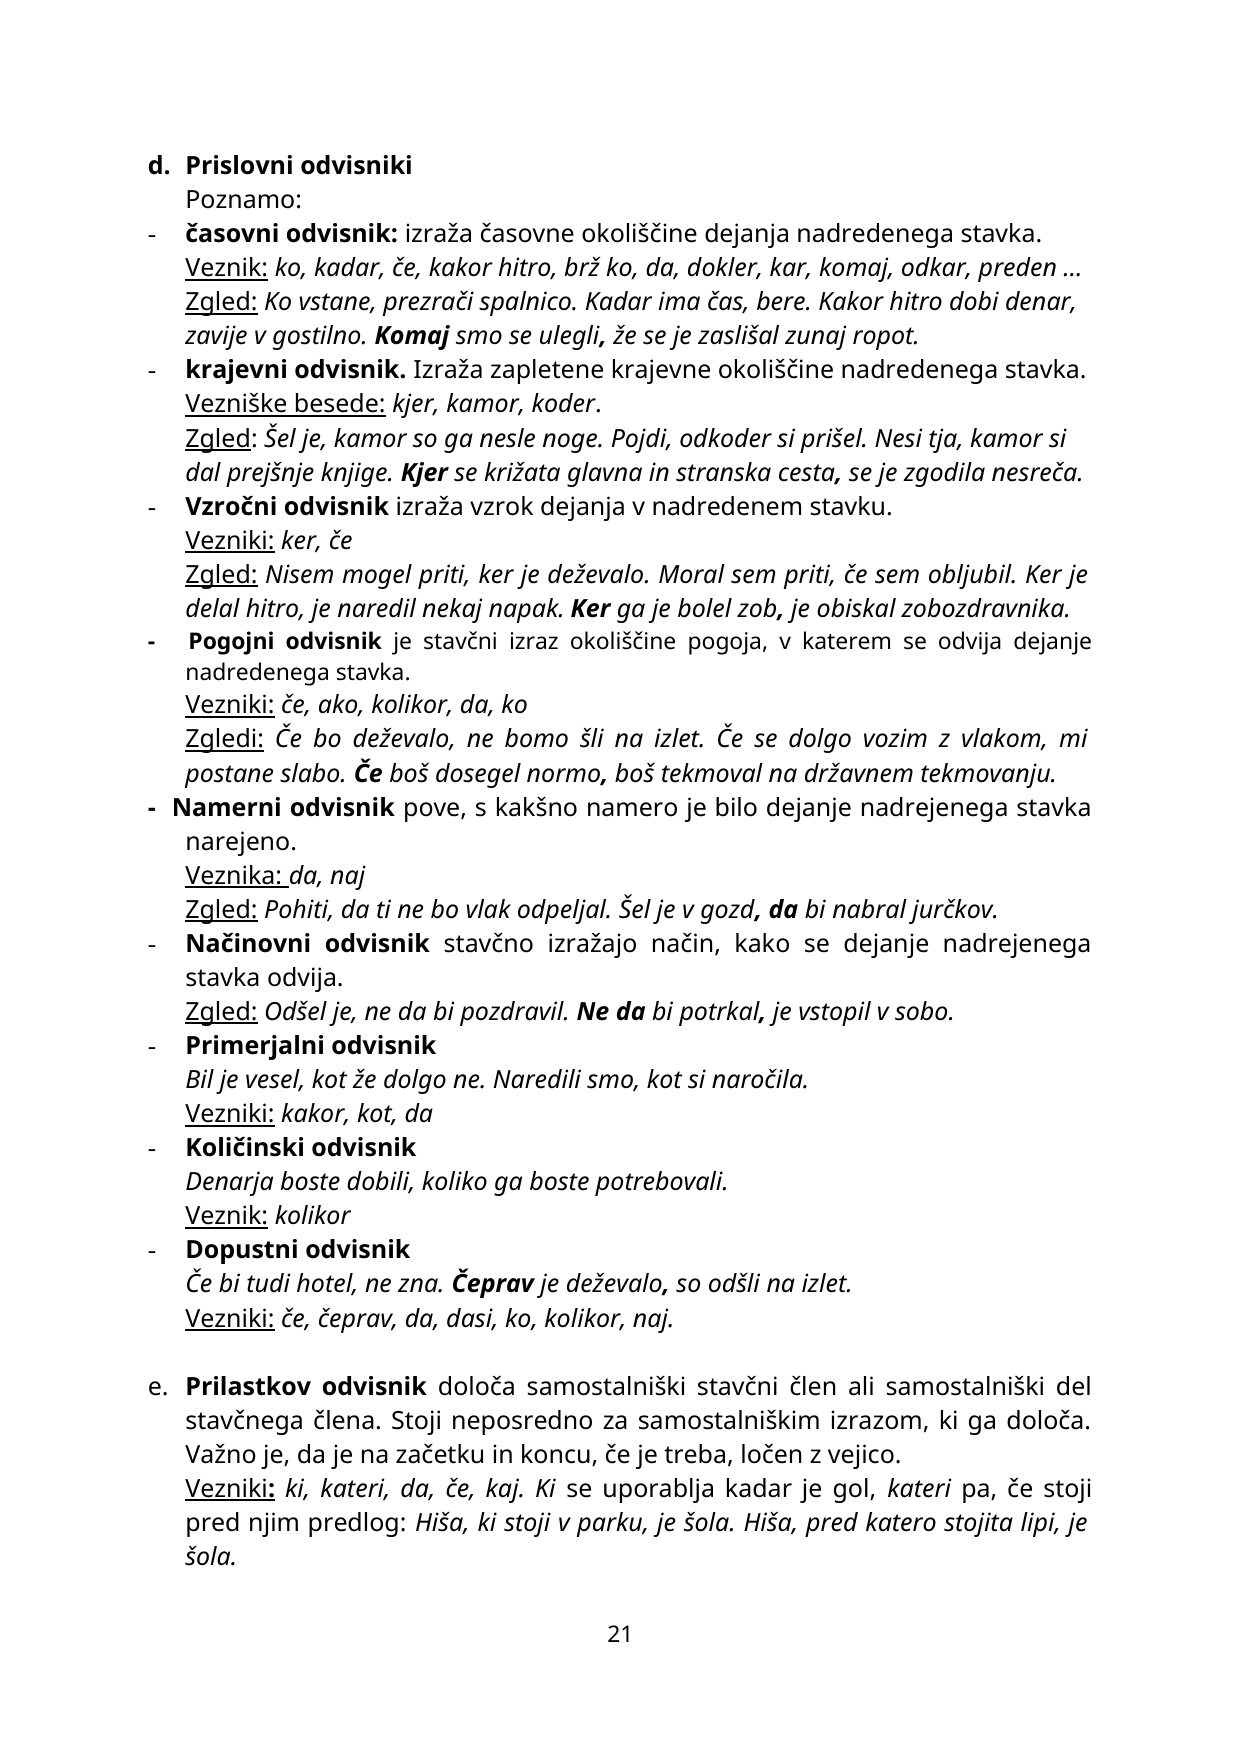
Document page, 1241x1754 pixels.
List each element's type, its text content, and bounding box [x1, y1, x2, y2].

text Vezniške besede: kjer, kamor, koder. [185, 386, 1092, 420]
text Denarja boste dobili, koliko ga boste potrebovali. [185, 1164, 1092, 1198]
text Vezniki: kakor, kot, da [185, 1096, 1092, 1130]
text Zgledi: Če bo deževalo, ne bomo šli na izlet. Če se dolgo vozim z vlakom, mi postane slabo. Če boš dosegel normo, boš tekmoval na državnem tekmovanju. [185, 721, 1092, 789]
list Dopustni odvisnik [148, 1232, 1092, 1266]
text Zgled: Šel je, kamor so ga nesle noge. Pojdi, odkoder si prišel. Nesi tja, kamor si dal prejšnje knjige. Kjer se križata glavna in stranska cesta, se je zgodila nesreča. [185, 420, 1092, 488]
text Če bi tudi hotel, ne zna. Čeprav je deževalo, so odšli na izlet. [185, 1266, 1092, 1300]
text Vezniki: če, čeprav, da, dasi, ko, kolikor, naj. [185, 1300, 1092, 1334]
text Zgled: Nisem mogel priti, ker je deževalo. Moral sem priti, če sem obljubil. Ker je delal hitro, je naredil nekaj napak. Ker ga je bolel zob, je obiskal zobozdravnika. [185, 556, 1092, 624]
text Bil je vesel, kot že dolgo ne. Naredili smo, kot si naročila. [185, 1062, 1092, 1096]
list Vzročni odvisnik izraža vzrok dejanja v nadredenem stavku. [148, 488, 1092, 522]
list Primerjalni odvisnik [148, 1028, 1092, 1062]
text - Namerni odvisnik pove, s kakšno namero je bilo dejanje nadrejenega stavka narejeno. [148, 789, 1092, 857]
text Veznik: ko, kadar, če, kakor hitro, brž ko, da, dokler, kar, komaj, odkar, preden … [185, 250, 1092, 284]
text Zgled: Ko vstane, prezrači spalnico. Kadar ima čas, bere. Kakor hitro dobi denar, zavije v gostilno. Komaj smo se ulegli, že se je zaslišal zunaj ropot. [185, 284, 1092, 352]
text Zgled: Pohiti, da ti ne bo vlak odpeljal. Šel je v gozd, da bi nabral jurčkov. [185, 891, 1092, 926]
text Veznika: da, naj [185, 857, 1092, 891]
list Prislovni odvisniki [148, 148, 1092, 182]
list krajevni odvisnik. Izraža zapletene krajevne okoliščine nadredenega stavka. [148, 352, 1092, 386]
list Prilastkov odvisnik določa samostalniški stavčni člen ali samostalniški del stavčnega člena. Stoji neposredno za samostalniškim izrazom, ki ga določa. Važno je, da je na začetku in koncu, če je treba, ločen z vejico. [148, 1368, 1092, 1471]
text - Pogojni odvisnik je stavčni izraz okoliščine pogoja, v katerem se odvija dejanje nadredenega stavka. [148, 624, 1092, 687]
text Poznamo: [185, 182, 1092, 216]
text Vezniki: ker, če [185, 522, 1092, 556]
text Vezniki: če, ako, kolikor, da, ko [185, 687, 1092, 721]
text Vezniki: ki, kateri, da, če, kaj. Ki se uporablja kadar je gol, kateri pa, če stoji pred njim predlog: Hiša, ki stoji v parku, je šola. Hiša, pred katero stojita lipi, je šola. [185, 1471, 1092, 1573]
list časovni odvisnik: izraža časovne okoliščine dejanja nadredenega stavka. [148, 216, 1092, 250]
text Zgled: Odšel je, ne da bi pozdravil. Ne da bi potrkal, je vstopil v sobo. [185, 994, 1092, 1028]
list Količinski odvisnik [148, 1130, 1092, 1164]
list Načinovni odvisnik stavčno izražajo način, kako se dejanje nadrejenega stavka odvija. [148, 926, 1092, 994]
text Veznik: kolikor [185, 1198, 1092, 1232]
